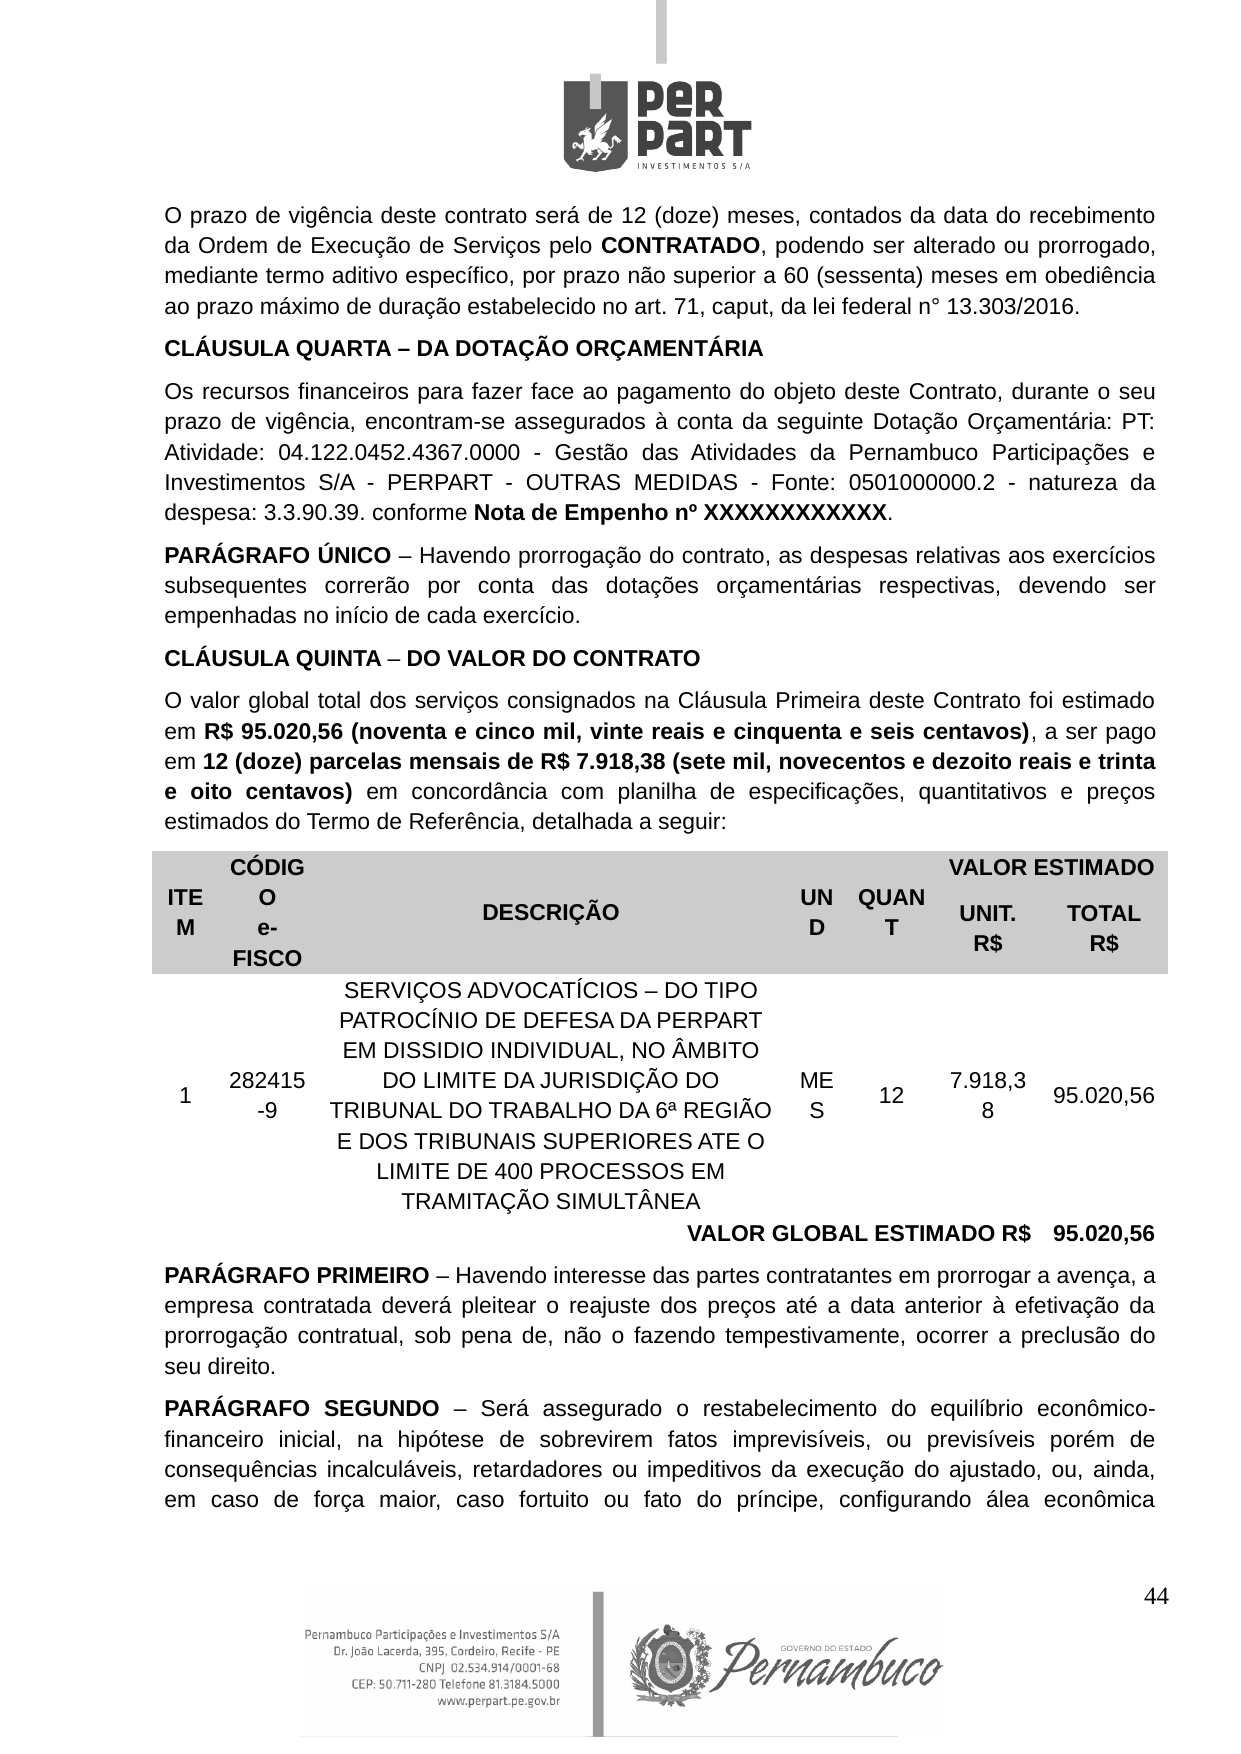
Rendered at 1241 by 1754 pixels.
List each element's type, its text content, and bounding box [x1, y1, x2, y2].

table_header VALOR ESTIMADO [935, 851, 1168, 883]
table_cell UNIT. R$ [935, 883, 1040, 974]
text PARÁGRAFO PRIMEIRO – Havendo interesse das partes contratantes em prorrogar a avença, a empresa contratada deverá pleitear o reajuste dos preços até a data anterior à efetivação da prorrogação contratual, sob pena de, não o fazendo tempestivamente, ocorrer a preclusão do seu direito. [164, 1262, 1156, 1379]
text O prazo de vigência deste contrato será de 12 (doze) meses, contados da data do recebimento da Ordem de Execução de Serviços pelo CONTRATADO, podendo ser alterado ou prorrogado, mediante termo aditivo específico, por prazo não superior a 60 (sessenta) meses em obediência ao prazo máximo de duração estabelecido no art. 71, caput, da lei federal n° 13.303/2016. [164, 202, 1156, 319]
table_cell SERVIÇOS ADVOCATÍCIOS – DO TIPO PATROCÍNIO DE DEFESA DA PERPART EM DISSIDIO INDIVIDUAL, NO ÂMBITO DO LIMITE DA JURISDIÇÃO DO TRIBUNAL DO TRABALHO DA 6ª REGIÃO E DOS TRIBUNAIS SUPERIORES ATE O LIMITE DE 400 PROCESSOS EM TRAMITAÇÃO SIMULTÂNEA [316, 974, 786, 1217]
text Os recursos financeiros para fazer face ao pagamento do objeto deste Contrato, durante o seu prazo de vigência, encontram-se assegurados à conta da seguinte Dotação Orçamentária: PT: Atividade: 04.122.0452.4367.0000 - Gestão das Atividades da Pernambuco Participações e Investimentos S/A - PERPART - OUTRAS MEDIDAS - Fonte: 0501000000.2 - natureza da despesa: 3.3.90.39. conforme Nota de Empenho nº XXXXXXXXXXXX. [164, 378, 1156, 525]
picture [300, 1582, 945, 1737]
table_header UND [786, 851, 848, 974]
text PARÁGRAFO ÚNICO – Havendo prorrogação do contrato, as despesas relativas aos exercícios subsequentes correrão por conta das dotações orçamentárias respectivas, devendo ser empenhadas no início de cada exercício. [164, 542, 1156, 628]
table_header ITEM [152, 851, 219, 974]
table_cell 12 [848, 974, 935, 1217]
text O valor global total dos serviços consignados na Cláusula Primeira deste Contrato foi estimado em R$ 95.020,56 (noventa e cinco mil, vinte reais e cinquenta e seis centavos), a ser pago em 12 (doze) parcelas mensais de R$ 7.918,38 (sete mil, novecentos e dezoito reais e trinta e oito centavos) em concordância com planilha de especificações, quantitativos e preços estimados do Termo de Referência, detalhada a seguir: [164, 687, 1156, 834]
text PARÁGRAFO SEGUNDO – Será assegurado o restabelecimento do equilíbrio econômico-financeiro inicial, na hipótese de sobrevirem fatos imprevisíveis, ou previsíveis porém de consequências incalculáveis, retardadores ou impeditivos da execução do ajustado, ou, ainda, em caso de força maior, caso fortuito ou fato do príncipe, configurando álea econômica [164, 1395, 1156, 1512]
text CLÁUSULA QUINTA – DO VALOR DO CONTRATO [164, 645, 1156, 671]
table_cell 95.020,56 [1040, 974, 1168, 1217]
table_cell VALOR GLOBAL ESTIMADO R$ [152, 1218, 1040, 1249]
table_cell 282415-9 [219, 974, 316, 1217]
text CLÁUSULA QUARTA – DA DOTAÇÃO ORÇAMENTÁRIA [164, 335, 1156, 362]
table_cell 1 [152, 974, 219, 1217]
table_header CÓDIGO e-FISCO [219, 851, 316, 974]
table_cell TOTAL R$ [1040, 883, 1168, 974]
table_cell MES [786, 974, 848, 1217]
table_cell 7.918,38 [935, 974, 1040, 1217]
table_header QUANT [848, 851, 935, 974]
table_header DESCRIÇÃO [316, 851, 786, 974]
table_cell 95.020,56 [1040, 1218, 1168, 1249]
